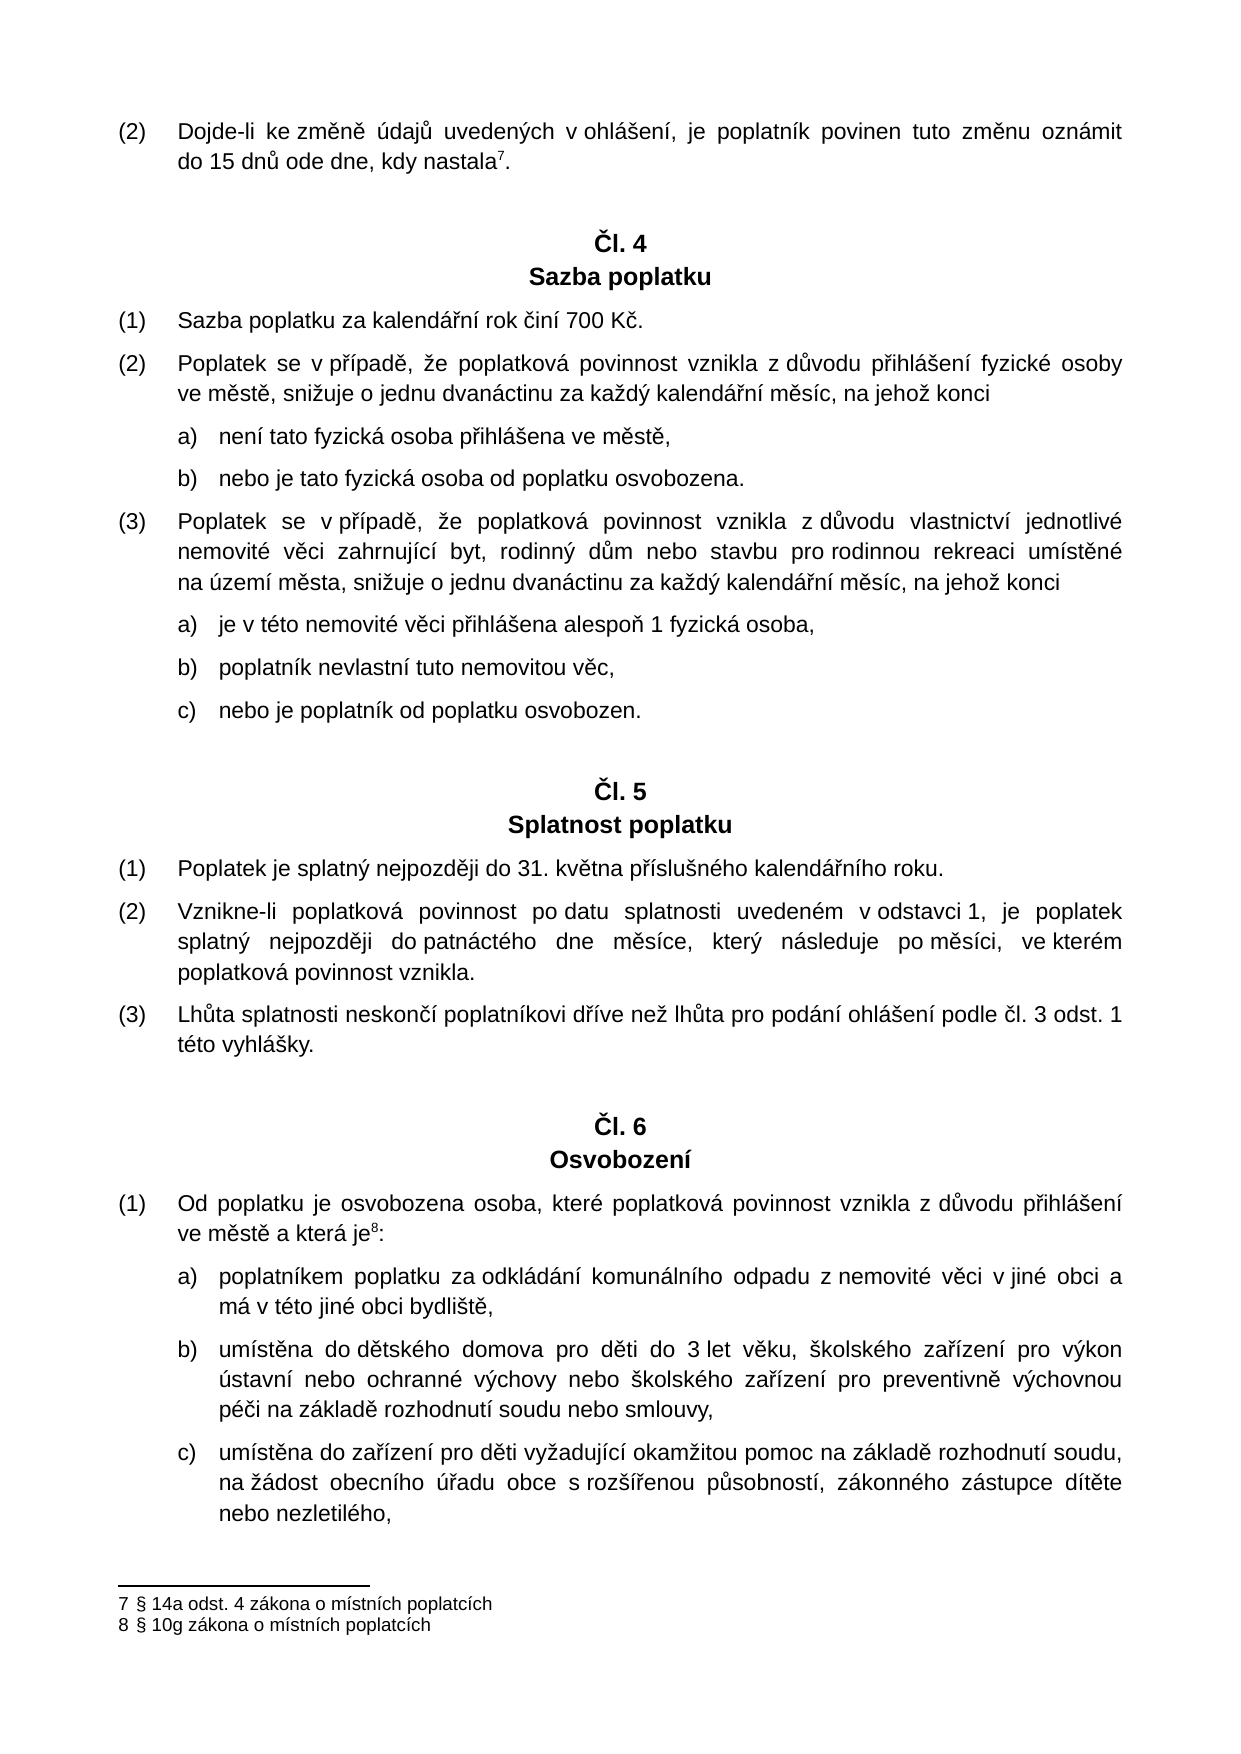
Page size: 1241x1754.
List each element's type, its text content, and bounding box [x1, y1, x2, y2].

list § 14a odst. 4 zákona o místních poplatcích [118, 1592, 1122, 1614]
list Vznikne-li poplatková povinnost po datu splatnosti uvedeném v odstavci 1, je poplatek splatný nejpozději do patnáctého dne měsíce, který následuje po měsíci, ve kterém poplatková povinnost vznikla. [118, 898, 1122, 985]
list § 10g zákona o místních poplatcích [118, 1614, 1122, 1635]
list Lhůta splatnosti neskončí poplatníkovi dříve než lhůta pro podání ohlášení podle čl. 3 odst. 1 této vyhlášky. [118, 1001, 1122, 1058]
list nebo je tato fyzická osoba od poplatku osvobozena. [177, 465, 1122, 492]
list umístěna do zařízení pro děti vyžadující okamžitou pomoc na základě rozhodnutí soudu, na žádost obecního úřadu obce s rozšířenou působností, zákonného zástupce dítěte nebo nezletilého, [177, 1439, 1122, 1526]
subtitle Čl. 5 Splatnost poplatku [118, 777, 1122, 839]
list umístěna do dětského domova pro děti do 3 let věku, školského zařízení pro výkon ústavní nebo ochranné výchovy nebo školského zařízení pro preventivně výchovnou péči na základě rozhodnutí soudu nebo smlouvy, [177, 1336, 1122, 1423]
list Dojde-li ke změně údajů uvedených v ohlášení, je poplatník povinen tuto změnu oznámit do 15 dnů ode dne, kdy nastala. [118, 118, 1122, 175]
list Sazba poplatku za kalendářní rok činí 700 Kč. [118, 307, 1122, 333]
subtitle Čl. 6 Osvobození [118, 1112, 1122, 1173]
list poplatníkem poplatku za odkládání komunálního odpadu z nemovité věci v jiné obci a má v této jiné obci bydliště, [177, 1263, 1122, 1320]
list Poplatek je splatný nejpozději do 31. května příslušného kalendářního roku. [118, 855, 1122, 882]
list nebo je poplatník od poplatku osvobozen. [177, 697, 1122, 723]
list Poplatek se v případě, že poplatková povinnost vznikla z důvodu přihlášení fyzické osoby ve městě, snižuje o jednu dvanáctinu za každý kalendářní měsíc, na jehož konci [118, 350, 1122, 406]
subtitle Čl. 4 Sazba poplatku [118, 228, 1122, 290]
list není tato fyzická osoba přihlášena ve městě, [177, 423, 1122, 449]
list poplatník nevlastní tuto nemovitou věc, [177, 654, 1122, 680]
list Poplatek se v případě, že poplatková povinnost vznikla z důvodu vlastnictví jednotlivé nemovité věci zahrnující byt, rodinný dům nebo stavbu pro rodinnou rekreaci umístěné na území města, snižuje o jednu dvanáctinu za každý kalendářní měsíc, na jehož konci [118, 508, 1122, 595]
list Od poplatku je osvobozena osoba, které poplatková povinnost vznikla z důvodu přihlášení ve městě a která je: [118, 1190, 1122, 1247]
list je v této nemovité věci přihlášena alespoň 1 fyzická osoba, [177, 611, 1122, 638]
